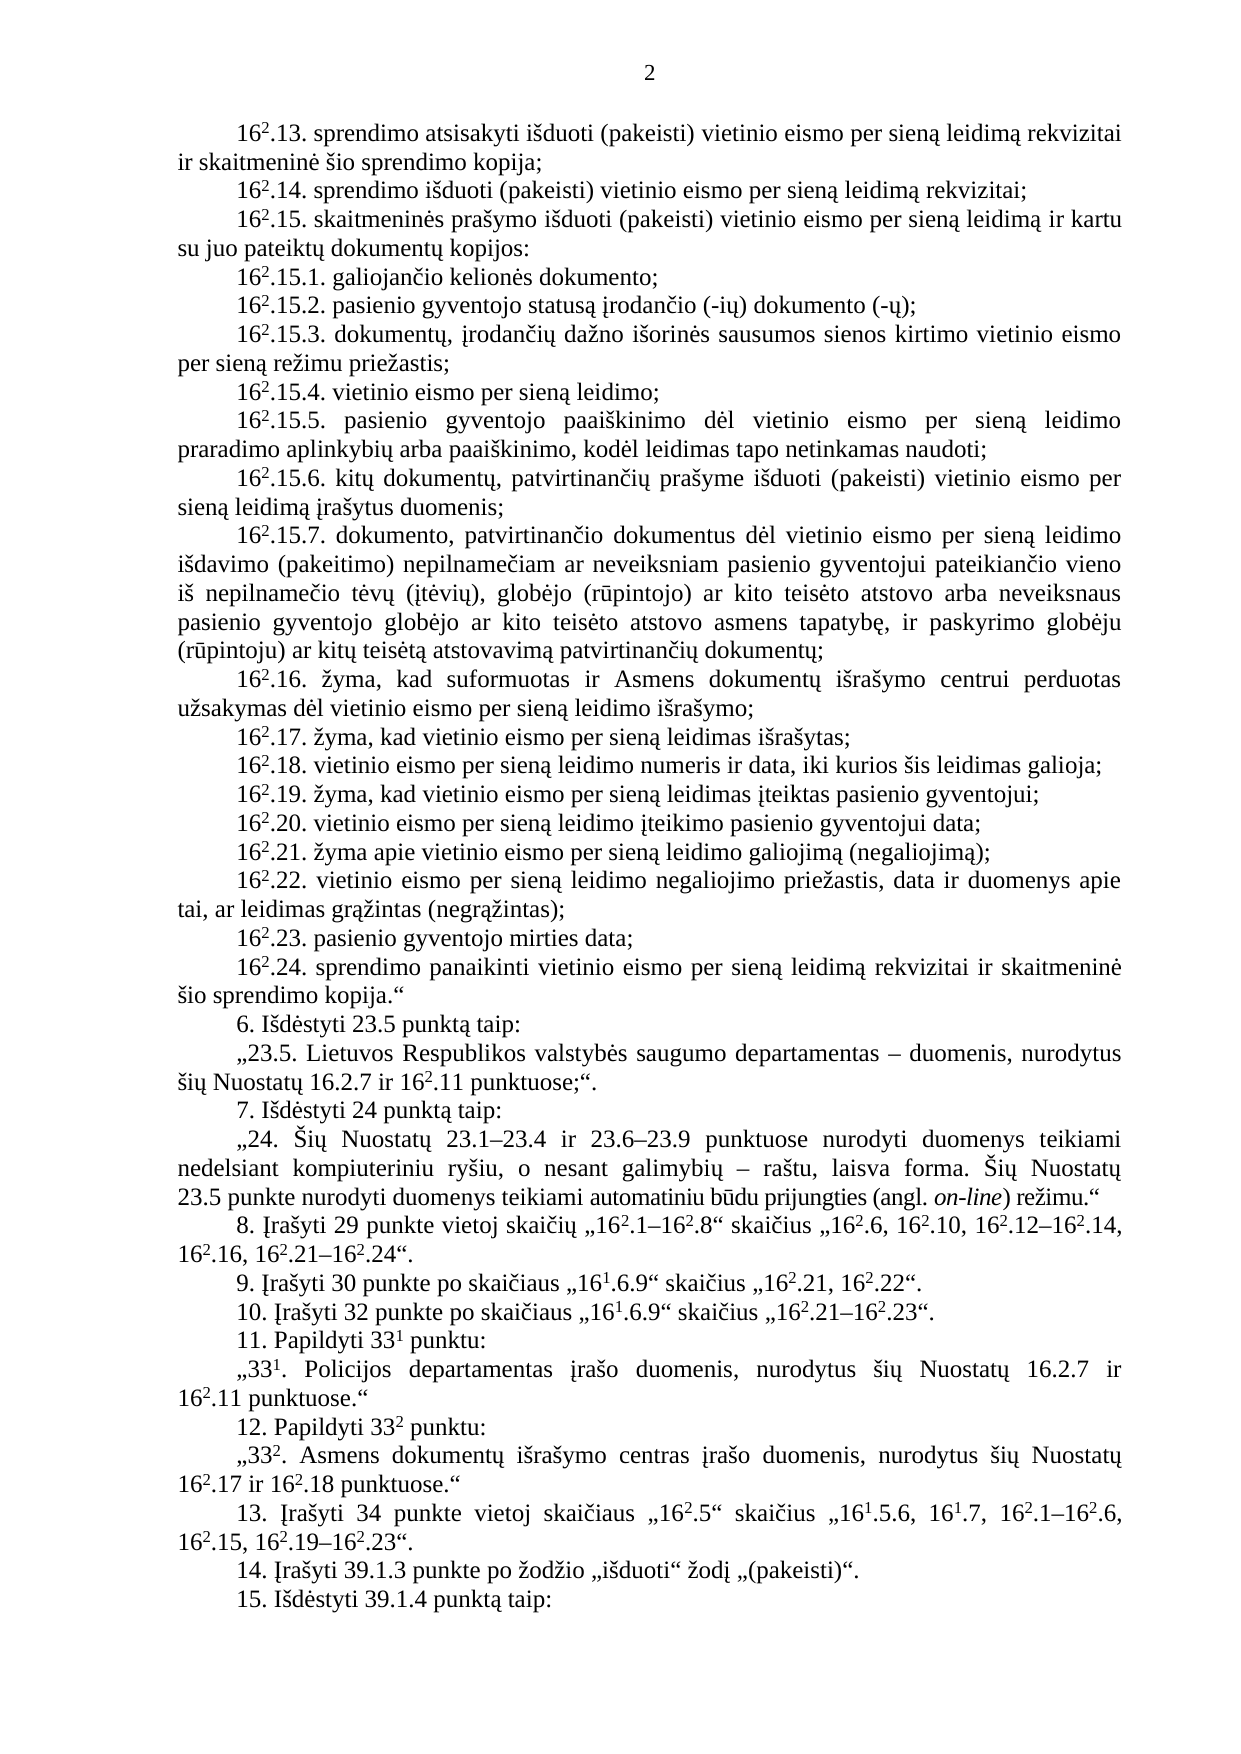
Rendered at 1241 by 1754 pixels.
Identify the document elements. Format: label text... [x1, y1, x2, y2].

text 162.17. žyma, kad vietinio eismo per sieną leidimas išrašytas; [177, 722, 1122, 751]
text 162.22. vietinio eismo per sieną leidimo negaliojimo priežastis, data ir duomenys apie tai, ar leidimas grąžintas (negrąžintas); [177, 866, 1122, 923]
text 13. Įrašyti 34 punkte vietoj skaičiaus „162.5“ skaičius „161.5.6, 161.7, 162.1–162.6, 162.15, 162.19–162.23“. [177, 1498, 1122, 1556]
text 162.14. sprendimo išduoti (pakeisti) vietinio eismo per sieną leidimą rekvizitai; [177, 176, 1122, 204]
text 9. Įrašyti 30 punkte po skaičiaus „161.6.9“ skaičius „162.21, 162.22“. [177, 1268, 1122, 1297]
text 14. Įrašyti 39.1.3 punkte po žodžio „išduoti“ žodį „(pakeisti)“. [177, 1556, 1122, 1584]
text 162.15.3. dokumentų, įrodančių dažno išorinės sausumos sienos kirtimo vietinio eismo per sieną režimu priežastis; [177, 319, 1122, 377]
text „23.5. Lietuvos Respublikos valstybės saugumo departamentas – duomenis, nurodytus šių Nuostatų 16.2.7 ir 162.11 punktuose;“. [177, 1038, 1122, 1096]
text 162.15.2. pasienio gyventojo statusą įrodančio (-ių) dokumento (-ų); [177, 291, 1122, 319]
text 162.15.7. dokumento, patvirtinančio dokumentus dėl vietinio eismo per sieną leidimo išdavimo (pakeitimo) nepilnamečiam ar neveiksniam pasienio gyventojui pateikiančio vieno iš nepilnamečio tėvų (įtėvių), globėjo (rūpintojo) ar kito teisėto atstovo arba neveiksnaus pasienio gyventojo globėjo ar kito teisėto atstovo asmens tapatybę, ir paskyrimo globėju (rūpintoju) ar kitų teisėtą atstovavimą patvirtinančių dokumentų; [177, 521, 1122, 664]
text „331. Policijos departamentas įrašo duomenis, nurodytus šių Nuostatų 16.2.7 ir 162.11 punktuose.“ [177, 1354, 1122, 1412]
text 162.18. vietinio eismo per sieną leidimo numeris ir data, iki kurios šis leidimas galioja; [177, 751, 1122, 779]
text 10. Įrašyti 32 punkte po skaičiaus „161.6.9“ skaičius „162.21–162.23“. [177, 1297, 1122, 1326]
text 162.24. sprendimo panaikinti vietinio eismo per sieną leidimą rekvizitai ir skaitmeninė šio sprendimo kopija.“ [177, 952, 1122, 1009]
text 162.19. žyma, kad vietinio eismo per sieną leidimas įteiktas pasienio gyventojui; [177, 779, 1122, 808]
text 12. Papildyti 332 punktu: [177, 1412, 1122, 1441]
text 15. Išdėstyti 39.1.4 punktą taip: [177, 1584, 1122, 1613]
text 162.13. sprendimo atsisakyti išduoti (pakeisti) vietinio eismo per sieną leidimą rekvizitai ir skaitmeninė šio sprendimo kopija; [177, 118, 1122, 176]
text „24. Šių Nuostatų 23.1–23.4 ir 23.6–23.9 punktuose nurodyti duomenys teikiami nedelsiant kompiuteriniu ryšiu, o nesant galimybių – raštu, laisva forma. Šių Nuostatų 23.5 punkte nurodyti duomenys teikiami automatiniu būdu prijungties (angl. on-line) režimu.“ [177, 1124, 1122, 1211]
text 162.16. žyma, kad suformuotas ir Asmens dokumentų išrašymo centrui perduotas užsakymas dėl vietinio eismo per sieną leidimo išrašymo; [177, 664, 1122, 722]
text 8. Įrašyti 29 punkte vietoj skaičių „162.1–162.8“ skaičius „162.6, 162.10, 162.12–162.14, 162.16, 162.21–162.24“. [177, 1211, 1122, 1268]
text 162.20. vietinio eismo per sieną leidimo įteikimo pasienio gyventojui data; [177, 808, 1122, 837]
text 162.15.1. galiojančio kelionės dokumento; [177, 262, 1122, 291]
text „332. Asmens dokumentų išrašymo centras įrašo duomenis, nurodytus šių Nuostatų 162.17 ir 162.18 punktuose.“ [177, 1441, 1122, 1498]
text 7. Išdėstyti 24 punktą taip: [177, 1096, 1122, 1124]
text 162.21. žyma apie vietinio eismo per sieną leidimo galiojimą (negaliojimą); [177, 837, 1122, 866]
text 6. Išdėstyti 23.5 punktą taip: [177, 1009, 1122, 1038]
text 162.15.5. pasienio gyventojo paaiškinimo dėl vietinio eismo per sieną leidimo praradimo aplinkybių arba paaiškinimo, kodėl leidimas tapo netinkamas naudoti; [177, 406, 1122, 463]
text 162.23. pasienio gyventojo mirties data; [177, 923, 1122, 952]
text 162.15.4. vietinio eismo per sieną leidimo; [177, 377, 1122, 406]
text 162.15.6. kitų dokumentų, patvirtinančių prašyme išduoti (pakeisti) vietinio eismo per sieną leidimą įrašytus duomenis; [177, 463, 1122, 521]
text 162.15. skaitmeninės prašymo išduoti (pakeisti) vietinio eismo per sieną leidimą ir kartu su juo pateiktų dokumentų kopijos: [177, 204, 1122, 262]
text 11. Papildyti 331 punktu: [177, 1326, 1122, 1354]
